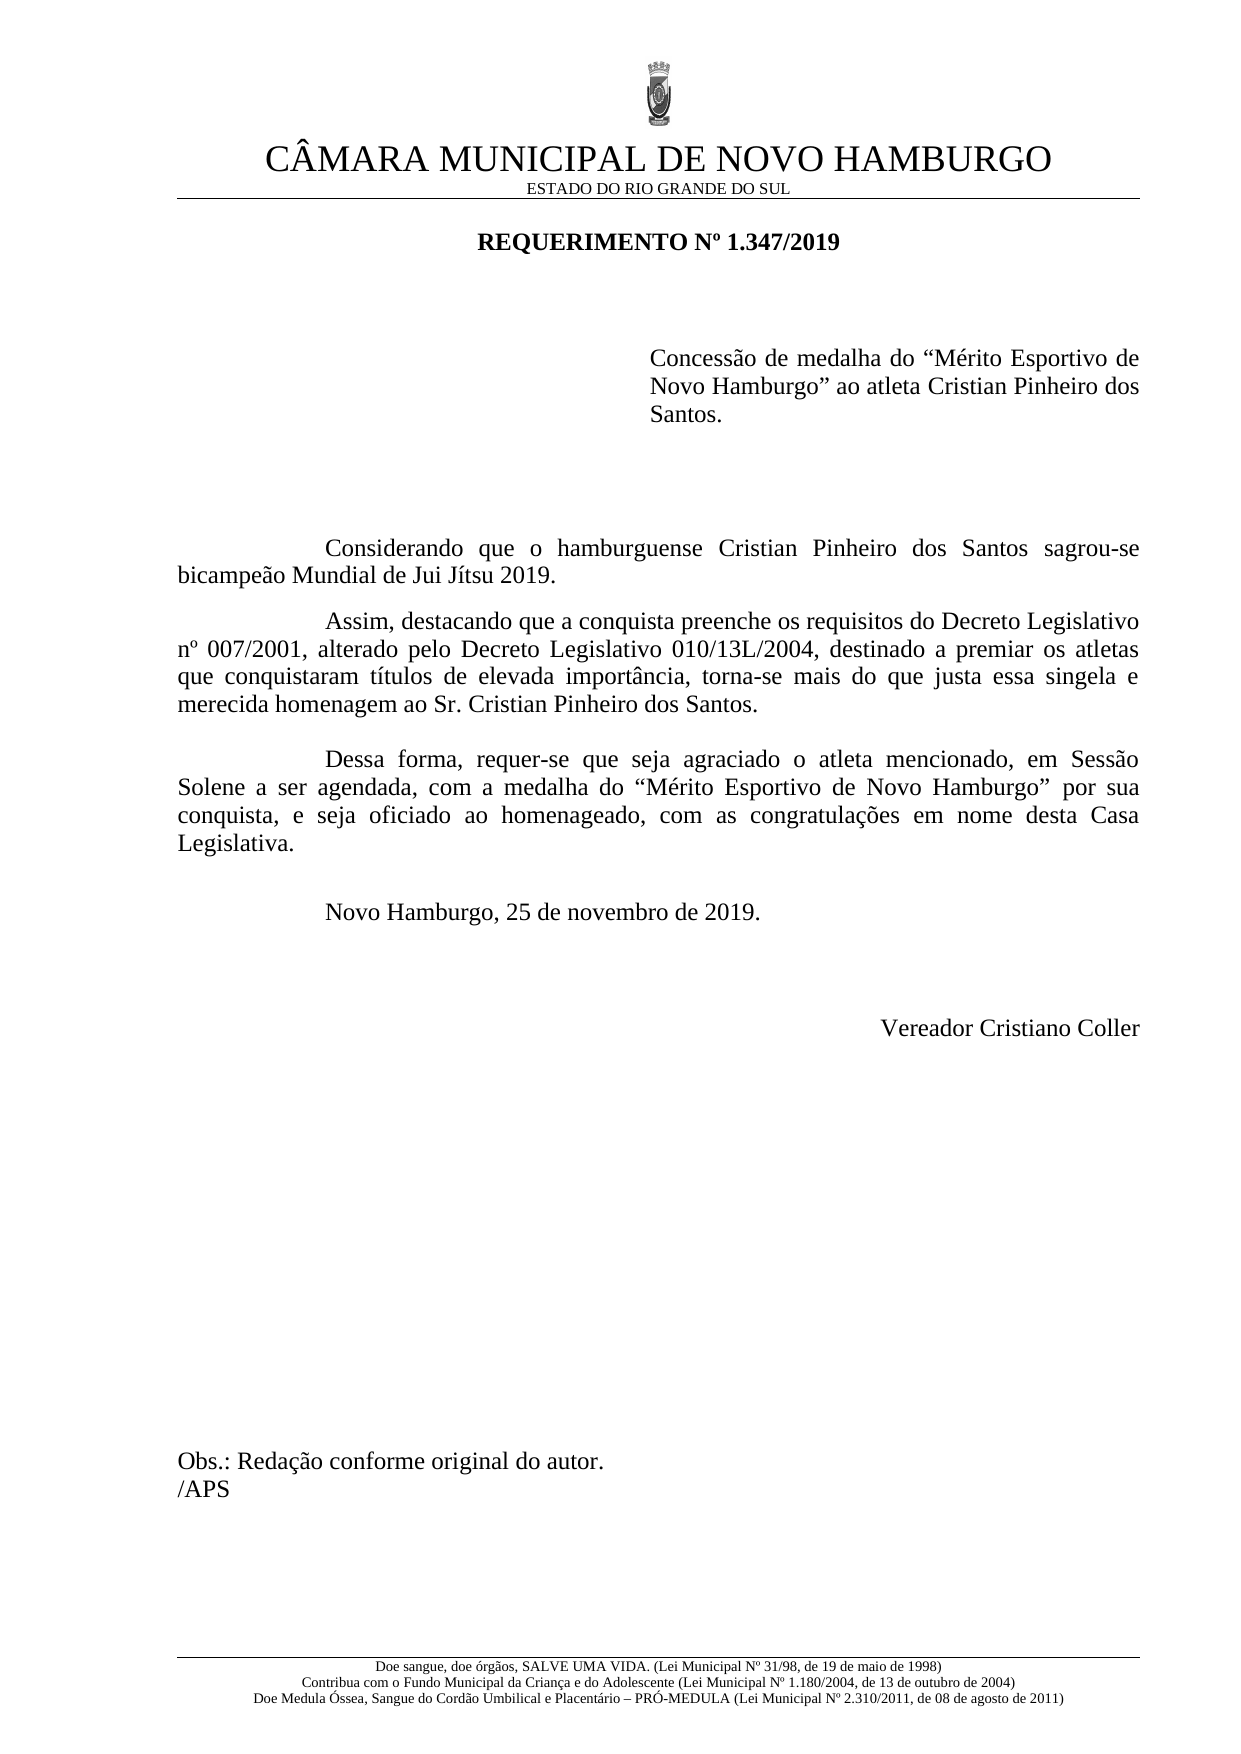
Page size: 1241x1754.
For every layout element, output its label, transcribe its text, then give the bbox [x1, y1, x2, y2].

text Novo Hamburgo, 25 de novembro de 2019. [177, 898, 1140, 925]
text Considerando que o hamburguense Cristian Pinheiro dos Santos sagrou-se bicampeão Mundial de Jui Jítsu 2019. [177, 534, 1140, 589]
text /APS [177, 1475, 1140, 1503]
text Vereador Cristiano Coller [177, 1014, 1140, 1042]
text Assim, destacando que a conquista preenche os requisitos do Decreto Legislativo nº 007/2001, alterado pelo Decreto Legislativo 010/13L/2004, destinado a premiar os atletas que conquistaram títulos de elevada importância, torna-se mais do que justa essa singela e merecida homenagem ao Sr. Cristian Pinheiro dos Santos. [177, 607, 1140, 718]
text Dessa forma, requer-se que seja agraciado o atleta mencionado, em Sessão Solene a ser agendada, com a medalha do “Mérito Esportivo de Novo Hamburgo” por sua conquista, e seja oficiado ao homenageado, com as congratulações em nome desta Casa Legislativa. [177, 746, 1140, 856]
text Obs.: Redação conforme original do autor. [177, 1447, 1140, 1475]
text Concessão de medalha do “Mérito Esportivo de Novo Hamburgo” ao atleta Cristian Pinheiro dos Santos. [649, 344, 1140, 428]
title REQUERIMENTO Nº 1.347/2019 [177, 228, 1140, 256]
